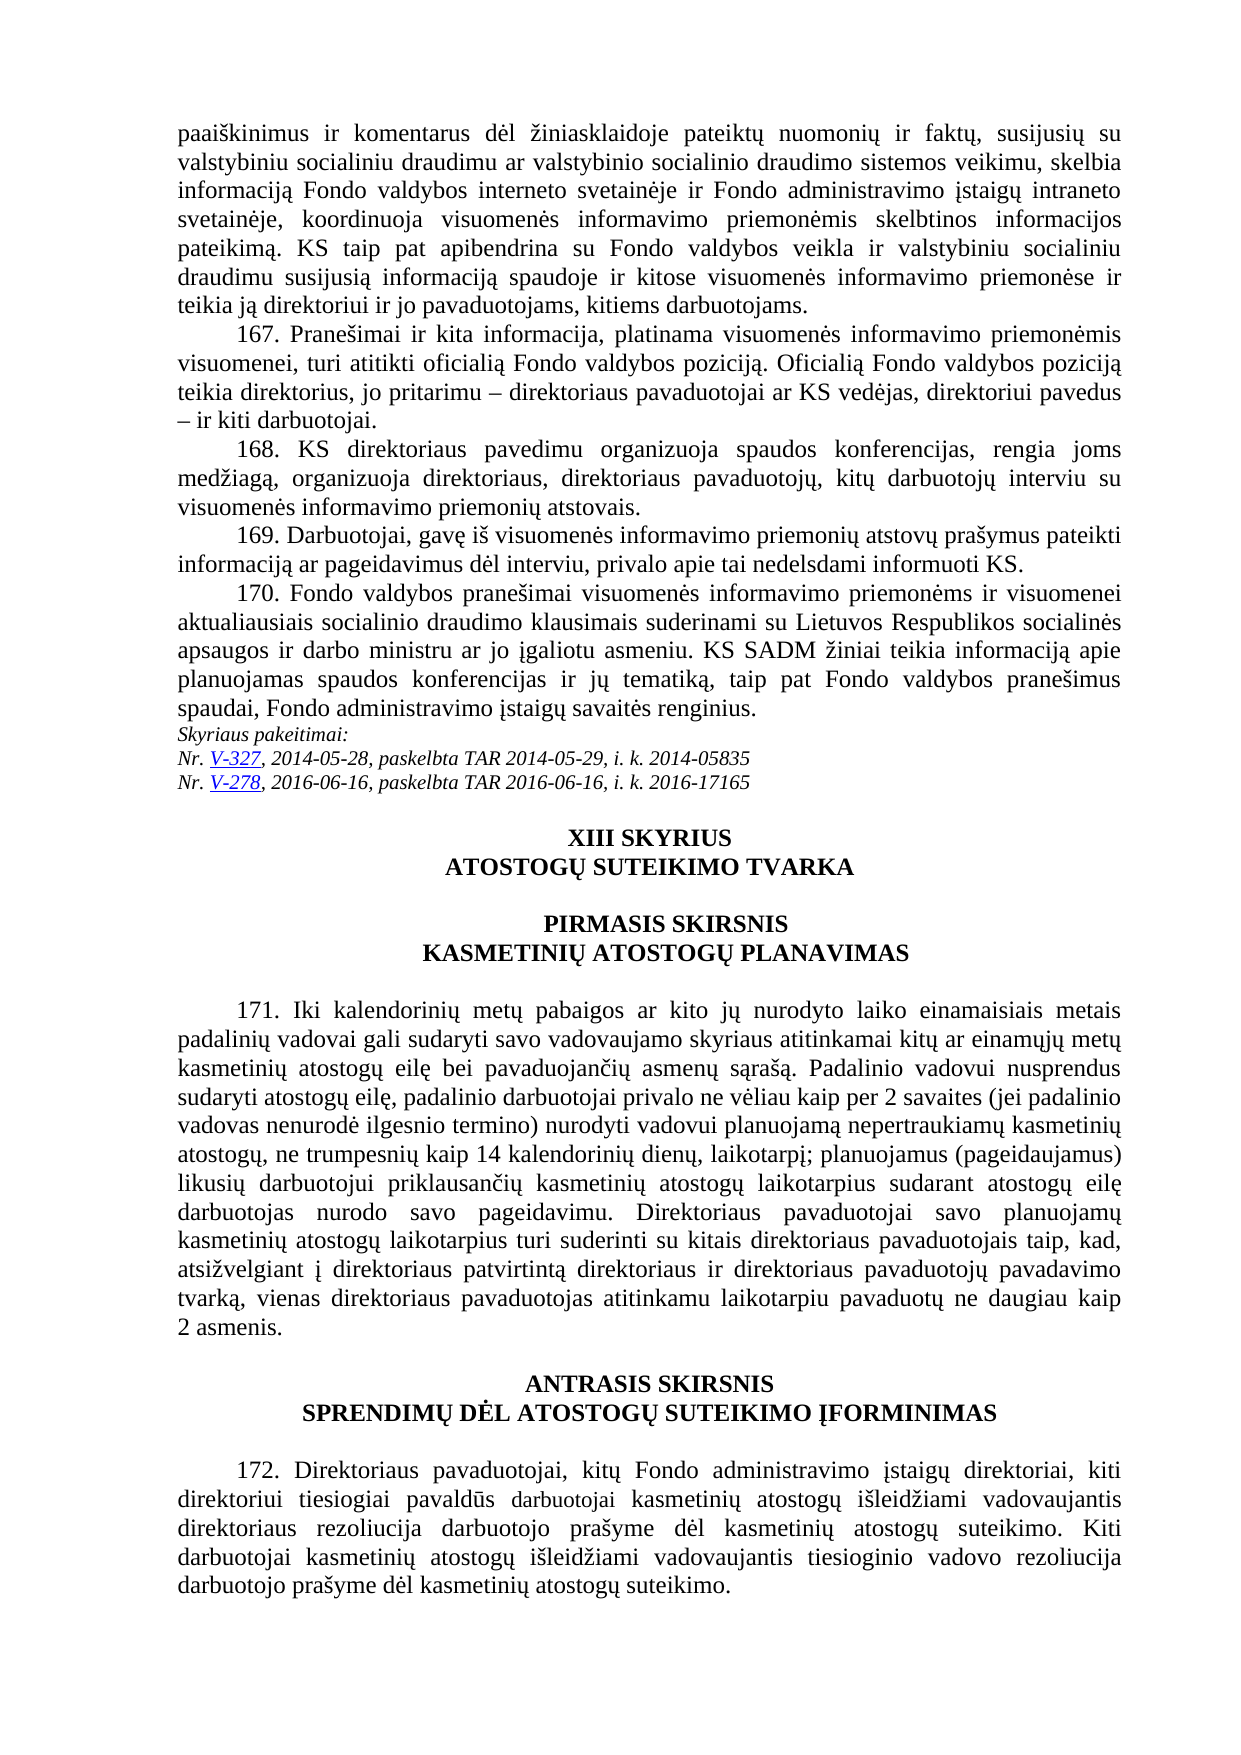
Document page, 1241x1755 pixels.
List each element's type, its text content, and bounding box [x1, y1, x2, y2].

text 168. KS direktoriaus pavedimu organizuoja spaudos konferencijas, rengia joms medžiagą, organizuoja direktoriaus, direktoriaus pavaduotojų, kitų darbuotojų interviu su visuomenės informavimo priemonių atstovais. [177, 434, 1122, 521]
text 169. Darbuotojai, gavę iš visuomenės informavimo priemonių atstovų prašymus pateikti informaciją ar pageidavimus dėl interviu, privalo apie tai nedelsdami informuoti KS. [177, 521, 1122, 578]
text Kasmetinių atostogų planavimas [177, 938, 1122, 967]
text paaiškinimus ir komentarus dėl žiniasklaidoje pateiktų nuomonių ir faktų, susijusių su valstybiniu socialiniu draudimu ar valstybinio socialinio draudimo sistemos veikimu, skelbia informaciją Fondo valdybos interneto svetainėje ir Fondo administravimo įstaigų intraneto svetainėje, koordinuoja visuomenės informavimo priemonėmis skelbtinos informacijos pateikimą. KS taip pat apibendrina su Fondo valdybos veikla ir valstybiniu socialiniu draudimu susijusią informaciją spaudoje ir kitose visuomenės informavimo priemonėse ir teikia ją direktoriui ir jo pavaduotojams, kitiems darbuotojams. [177, 118, 1122, 319]
text 171. Iki kalendorinių metų pabaigos ar kito jų nurodyto laiko einamaisiais metais padalinių vadovai gali sudaryti savo vadovaujamo skyriaus atitinkamai kitų ar einamųjų metų kasmetinių atostogų eilę bei pavaduojančių asmenų sąrašą. Padalinio vadovui nusprendus sudaryti atostogų eilę, padalinio darbuotojai privalo ne vėliau kaip per 2 savaites (jei padalinio vadovas nenurodė ilgesnio termino) nurodyti vadovui planuojamą nepertraukiamų kasmetinių atostogų, ne trumpesnių kaip 14 kalendorinių dienų, laikotarpį; planuojamus (pageidaujamus) likusių darbuotojui priklausančių kasmetinių atostogų laikotarpius sudarant atostogų eilę darbuotojas nurodo savo pageidavimu. Direktoriaus pavaduotojai savo planuojamų kasmetinių atostogų laikotarpius turi suderinti su kitais direktoriaus pavaduotojais taip, kad, atsižvelgiant į direktoriaus patvirtintą direktoriaus ir direktoriaus pavaduotojų pavadavimo tvarką, vienas direktoriaus pavaduotojas atitinkamu laikotarpiu pavaduotų ne daugiau kaip 2 asmenis. [177, 995, 1122, 1340]
text 172. Direktoriaus pavaduotojai, kitų Fondo administravimo įstaigų direktoriai, kiti direktoriui tiesiogiai pavaldūs darbuotojai kasmetinių atostogų išleidžiami vadovaujantis direktoriaus rezoliucija darbuotojo prašyme dėl kasmetinių atostogų suteikimo. Kiti darbuotojai kasmetinių atostogų išleidžiami vadovaujantis tiesioginio vadovo rezoliucija darbuotojo prašyme dėl kasmetinių atostogų suteikimo. [177, 1455, 1122, 1599]
text ATOSTOGŲ SUTEIKIMO TVARKA [177, 852, 1122, 880]
text antrasis skirsnis [177, 1369, 1122, 1398]
text sprendimų dėl atostogų suteikimo įforminimas [177, 1398, 1122, 1427]
text Nr. V-327, 2014-05-28, paskelbta TAR 2014-05-29, i. k. 2014-05835 [177, 746, 1122, 770]
text XIII skyrius [177, 823, 1122, 852]
text Skyriaus pakeitimai: [177, 722, 1122, 746]
text Nr. V-278, 2016-06-16, paskelbta TAR 2016-06-16, i. k. 2016-17165 [177, 770, 1122, 794]
text 170. Fondo valdybos pranešimai visuomenės informavimo priemonėms ir visuomenei aktualiausiais socialinio draudimo klausimais suderinami su Lietuvos Respublikos socialinės apsaugos ir darbo ministru ar jo įgaliotu asmeniu. KS SADM žiniai teikia informaciją apie planuojamas spaudos konferencijas ir jų tematiką, taip pat Fondo valdybos pranešimus spaudai, Fondo administravimo įstaigų savaitės renginius. [177, 578, 1122, 722]
text Pirmasis skirsnis [177, 909, 1122, 938]
text 167. Pranešimai ir kita informacija, platinama visuomenės informavimo priemonėmis visuomenei, turi atitikti oficialią Fondo valdybos poziciją. Oficialią Fondo valdybos poziciją teikia direktorius, jo pritarimu – direktoriaus pavaduotojai ar KS vedėjas, direktoriui pavedus – ir kiti darbuotojai. [177, 319, 1122, 434]
